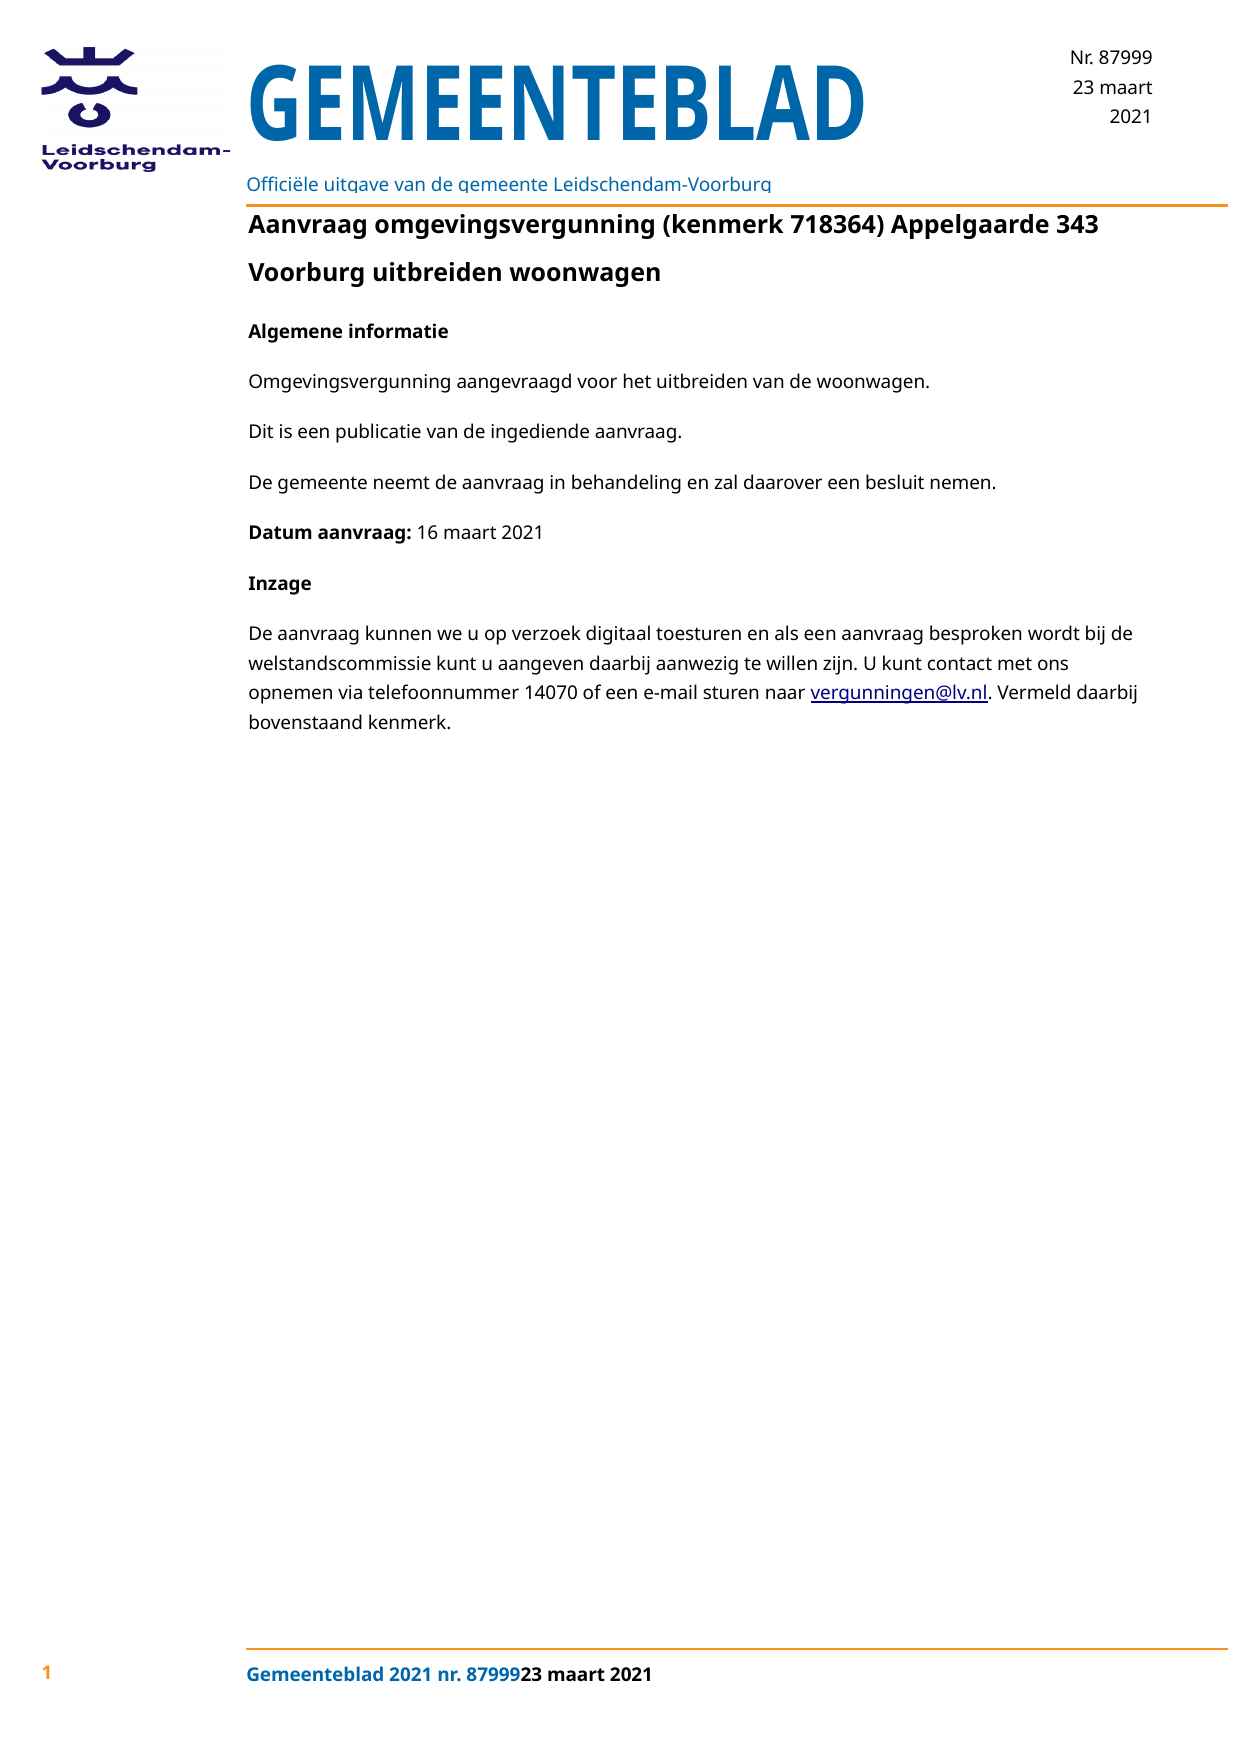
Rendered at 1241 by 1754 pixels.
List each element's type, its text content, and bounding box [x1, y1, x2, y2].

text De aanvraag kunnen we u op verzoek digitaal toesturen en als een aanvraag besproken wordt bij de welstandscommissie kunt u aangeven daarbij aanwezig te willen zijn. U kunt contact met ons opnemen via telefoonnummer 14070 of een e-mail sturen naar vergunningen@lv.nl. Vermeld daarbij bovenstaand kenmerk. [248, 620, 1152, 735]
text Aanvraag omgevingsvergunning (kenmerk 718364) Appelgaarde 343 Voorburg uitbreiden woonwagen [248, 207, 1152, 288]
text Dit is een publicatie van de ingediende aanvraag. [248, 419, 1152, 444]
text Datum aanvraag: 16 maart 2021 [248, 519, 1152, 545]
picture [41, 47, 231, 172]
text Omgevingsvergunning aangevraagd voor het uitbreiden van de woonwagen. [248, 368, 1152, 394]
text Algemene informatie [248, 318, 1152, 344]
text De gemeente neemt de aanvraag in behandeling en zal daarover een besluit nemen. [248, 469, 1152, 495]
text Inzage [248, 570, 1152, 596]
